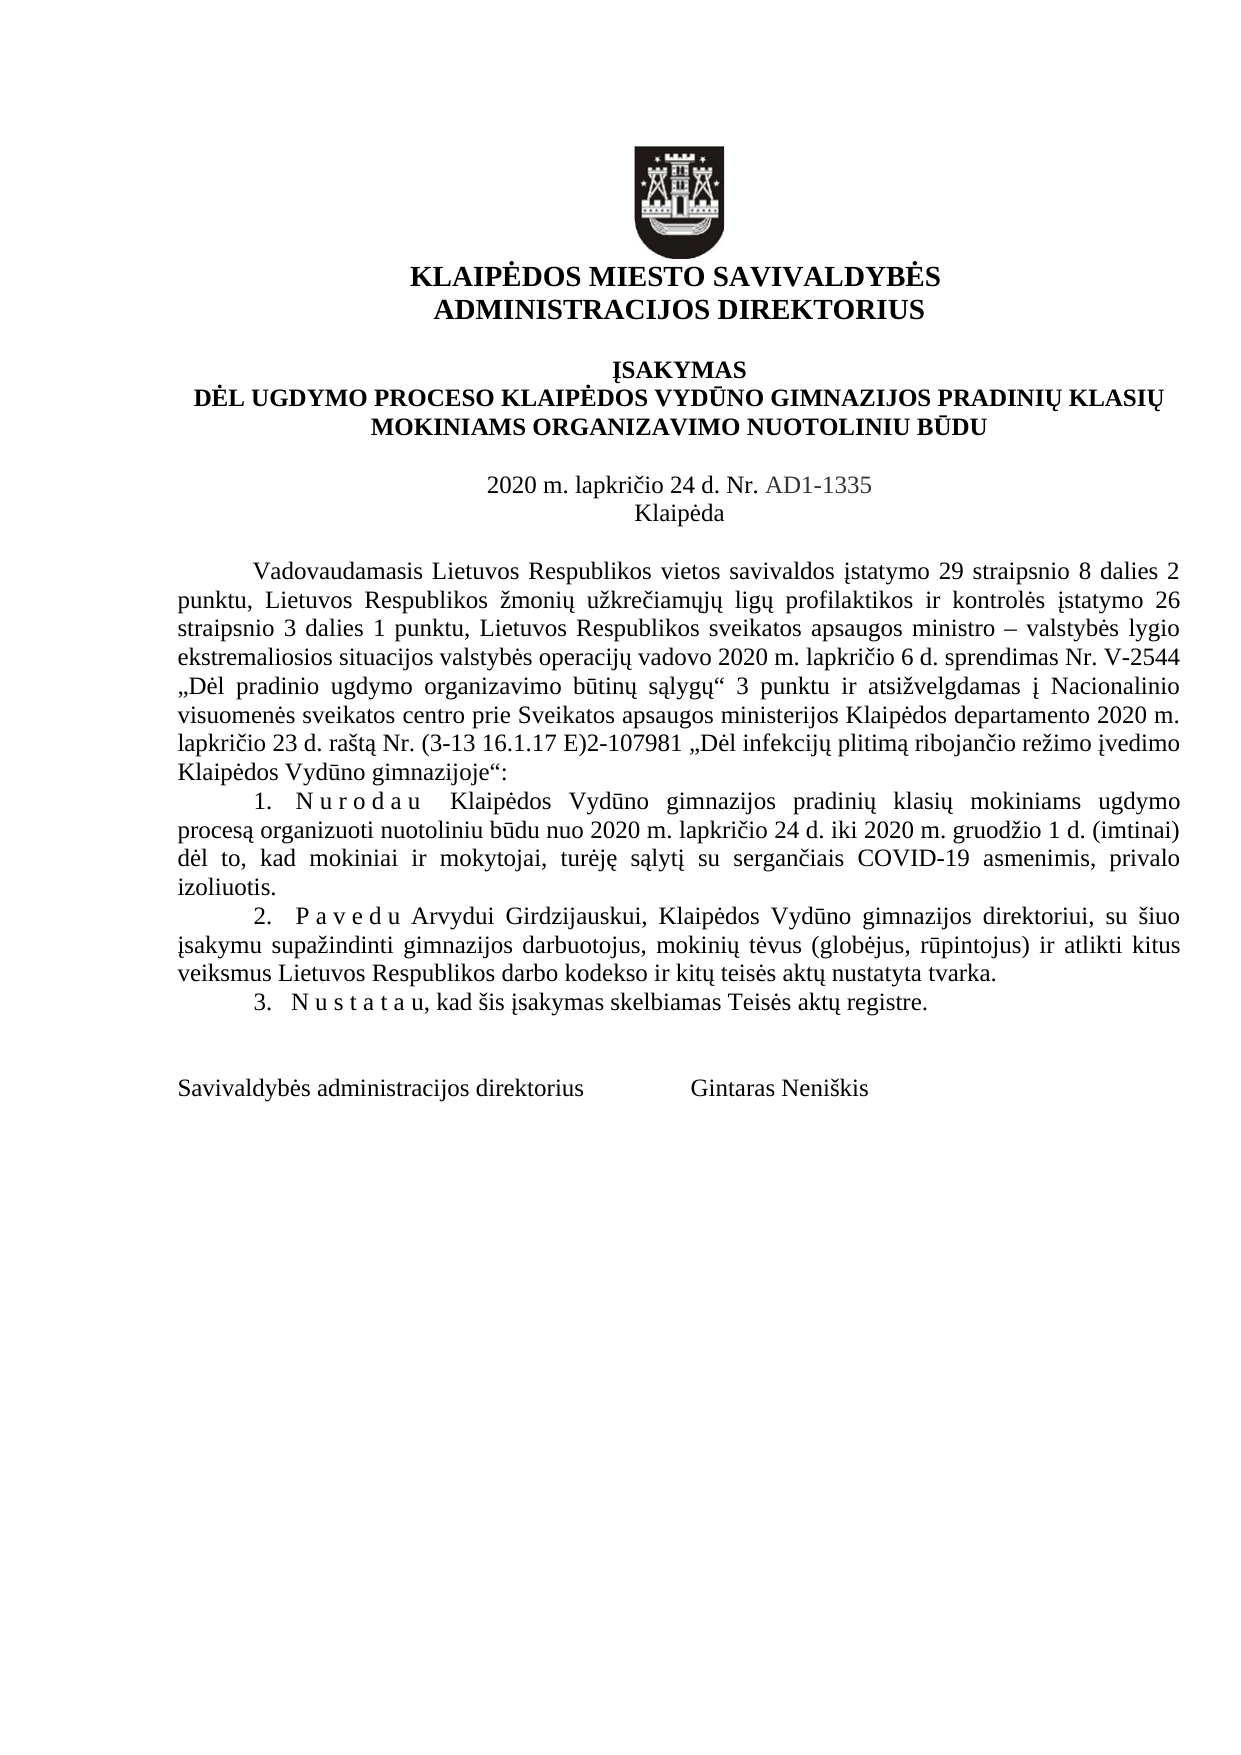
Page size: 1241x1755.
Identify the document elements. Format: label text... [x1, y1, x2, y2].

text 2020 m. lapkričio 24 d. Nr. AD1-1335 [177, 470, 1181, 498]
text 3. Nustatau, kad šis įsakymas skelbiamas Teisės aktų registre. [253, 987, 1181, 1016]
text 2. Pavedu Arvydui Girdzijauskui, Klaipėdos Vydūno gimnazijos direktoriui, su šiuo įsakymu supažindinti gimnazijos darbuotojus, mokinių tėvus (globėjus, rūpintojus) ir atlikti kitus veiksmus Lietuvos Respublikos darbo kodekso ir kitų teisės aktų nustatyta tvarka. [177, 901, 1181, 987]
text 1. Nurodau Klaipėdos Vydūno gimnazijos pradinių klasių mokiniams ugdymo procesą organizuoti nuotoliniu būdu nuo 2020 m. lapkričio 24 d. iki 2020 m. gruodžio 1 d. (imtinai) dėl to, kad mokiniai ir mokytojai, turėję sąlytį su sergančiais COVID-19 asmenimis, privalo izoliuotis. [177, 786, 1181, 901]
text Savivaldybės administracijos direktorius Gintaras Neniškis [177, 1073, 1181, 1102]
text ADMINISTRACIJOS DIREKTORIUS [177, 292, 1181, 326]
text DĖL UGDYMO PROCESO klAipėdOs VYDŪNO GIMNAZIJOS PRADINIų KLASIų MOKINIAMS ORGANIZAVIMO NUOTOLINIU BŪDU [177, 383, 1181, 441]
text Vadovaudamasis Lietuvos Respublikos vietos savivaldos įstatymo 29 straipsnio 8 dalies 2 punktu, Lietuvos Respublikos žmonių užkrečiamųjų ligų profilaktikos ir kontrolės įstatymo 26 straipsnio 3 dalies 1 punktu, Lietuvos Respublikos sveikatos apsaugos ministro – valstybės lygio ekstremaliosios situacijos valstybės operacijų vadovo 2020 m. lapkričio 6 d. sprendimas Nr. V-2544 „Dėl pradinio ugdymo organizavimo būtinų sąlygų“ 3 punktu ir atsižvelgdamas į Nacionalinio visuomenės sveikatos centro prie Sveikatos apsaugos ministerijos Klaipėdos departamento 2020 m. lapkričio 23 d. raštą Nr. (3-13 16.1.17 E)2-107981 „Dėl infekcijų plitimą ribojančio režimo įvedimo Klaipėdos Vydūno gimnazijoje“: [177, 556, 1181, 786]
text KLAIPĖDOS MIESTO SAVIVALDYBĖS [177, 259, 1181, 292]
text ĮSAKYMAS [177, 355, 1181, 383]
text Klaipėda [177, 498, 1181, 527]
